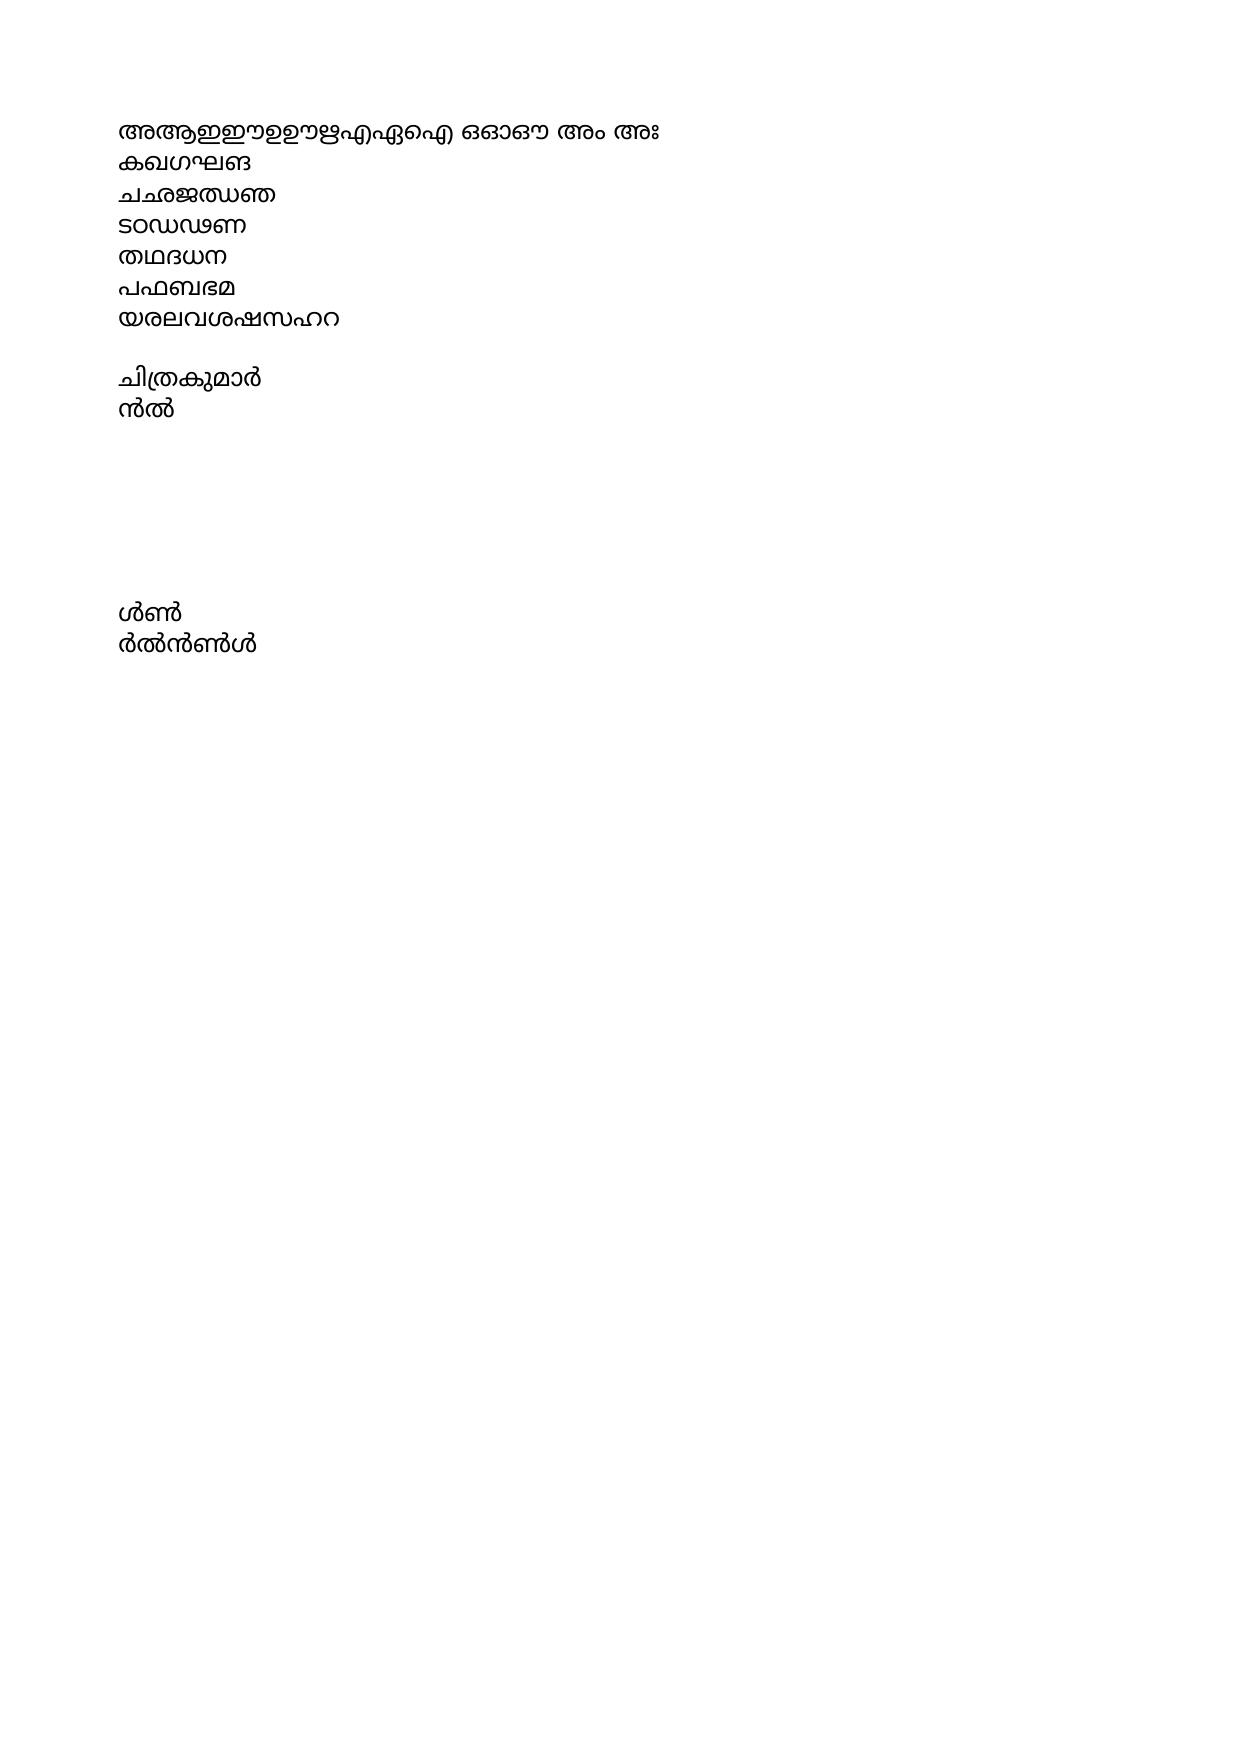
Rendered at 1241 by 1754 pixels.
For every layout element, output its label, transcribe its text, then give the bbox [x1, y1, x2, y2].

text യരലവശഷസഹറ [118, 305, 1122, 336]
text ൻൽ [118, 396, 1122, 427]
text ർൽൻൺൾ [118, 631, 1122, 662]
text പഫബഭമ [118, 274, 1122, 305]
text അആഇഈഉഊഋഎഏഐ ഒഓഔ അം അഃ [118, 118, 1122, 149]
text കഖഗഘ‍ങ [118, 149, 1122, 180]
text ചിത്രകുമാർ [118, 365, 1122, 396]
text തഥദധന [118, 243, 1122, 274]
text ടഠഡഢണ [118, 212, 1122, 243]
text ൾൺ [118, 600, 1122, 631]
text ചഛജഝഞ [118, 180, 1122, 212]
